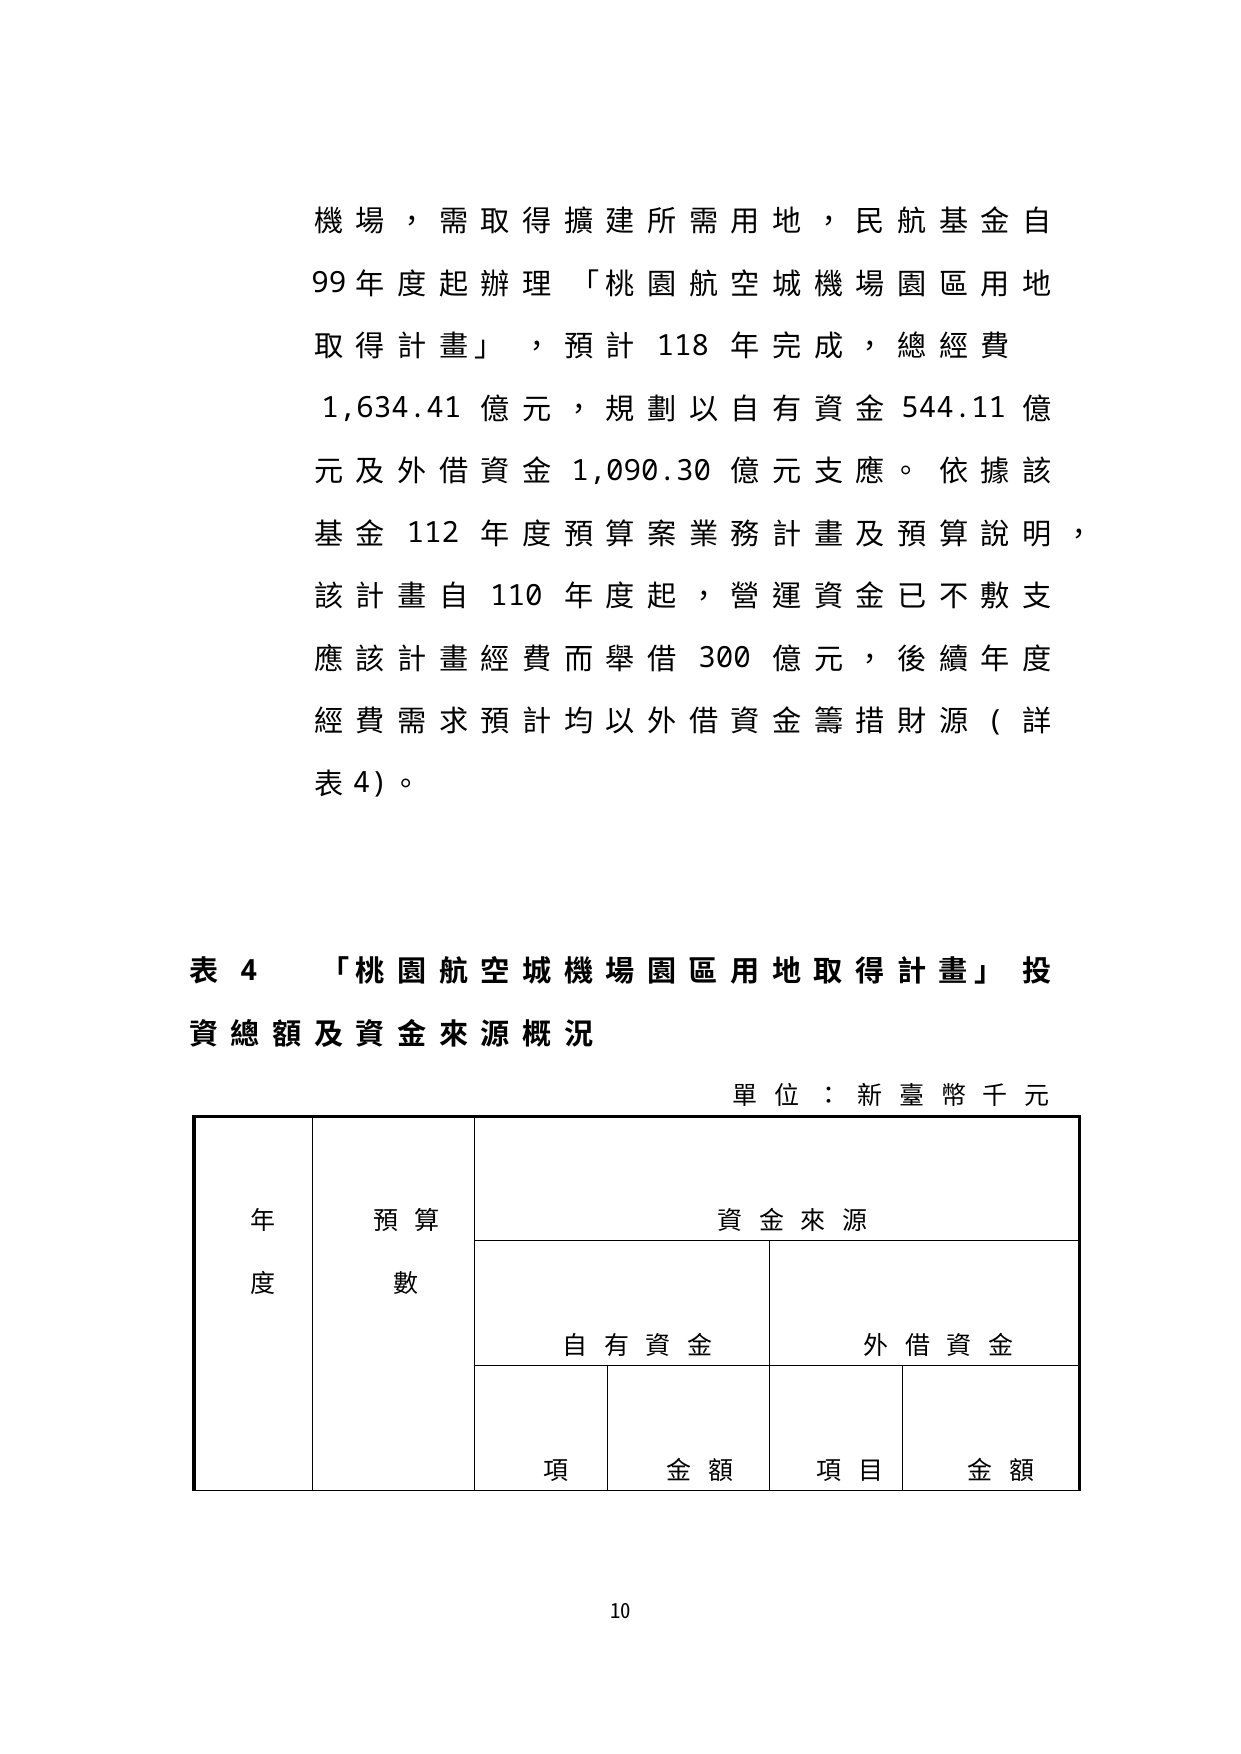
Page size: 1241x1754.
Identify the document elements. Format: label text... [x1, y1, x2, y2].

text 為推動桃園國際機場發展成為東亞樞紐機場，需取得擴建所需用地，民航基金自99年度起辦理「桃園航空城機場園區用地取得計畫」，預計118年完成，總經費1,634.41億元，規劃以自有資金544.11億元及外借資金1,090.30億元支應。依據該基金112年度預算案業務計畫及預算說明，該計畫自110年度起，營運資金已不敷支應該計畫經費而舉借300億元，後續年度經費需求預計均以外借資金籌措財源(詳表4)。 [271, 177, 1058, 802]
text 表4 「桃園航空城機場園區用地取得計畫」投資總額及資金來源概況 [183, 927, 1058, 1052]
table_cell 自有資金 [475, 1241, 769, 1365]
text 單位：新臺幣千元 [183, 1052, 1058, 1115]
table_header 年度 [196, 1118, 312, 1490]
table_cell 金額 [608, 1366, 769, 1490]
table_header 預算數 [313, 1118, 474, 1490]
table_cell 金額 [903, 1366, 1078, 1490]
table_header 資金來源 [475, 1118, 1078, 1240]
table_cell 外借資金 [770, 1241, 1078, 1365]
table_cell 項目 [770, 1366, 902, 1490]
table_cell 項 [475, 1366, 607, 1490]
